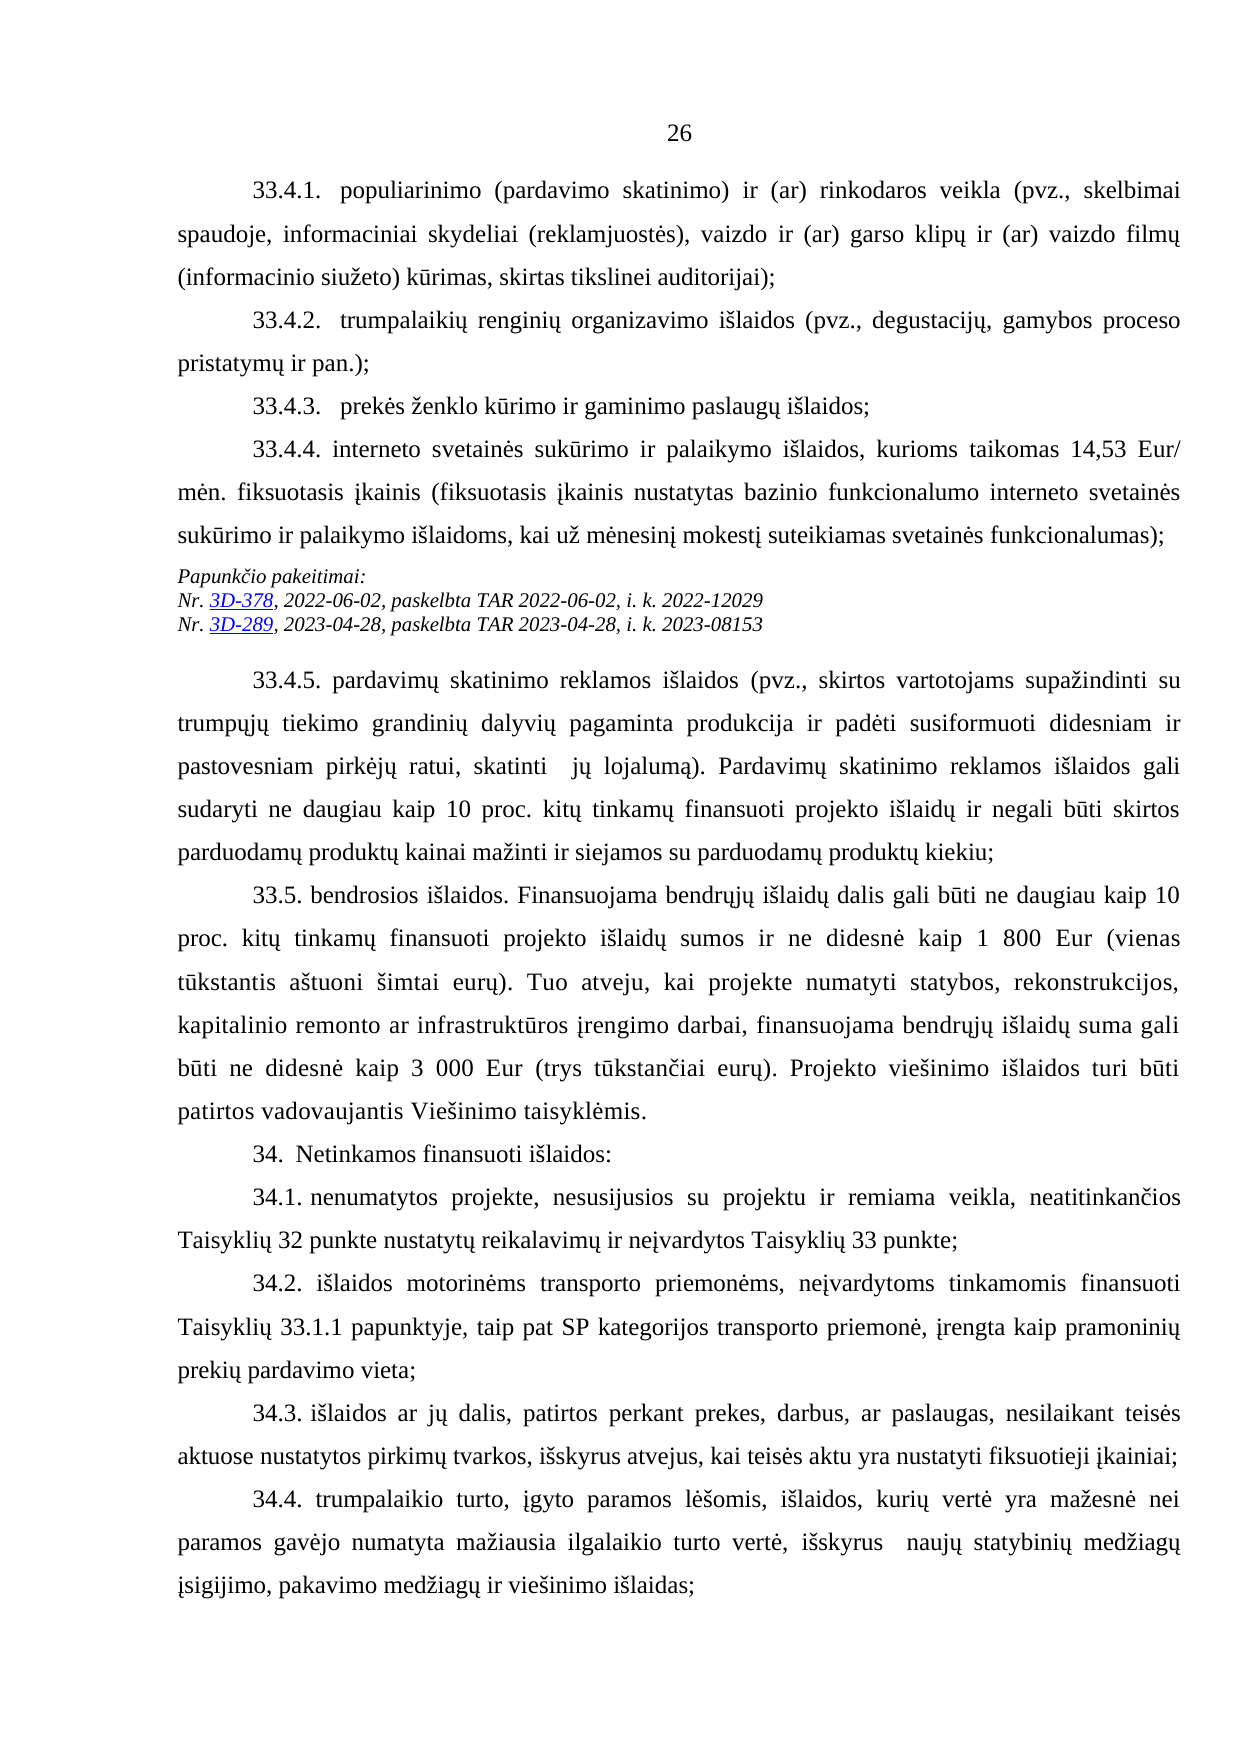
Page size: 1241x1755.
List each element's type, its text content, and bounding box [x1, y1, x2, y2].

text 33.4.3. prekės ženklo kūrimo ir gaminimo paslaugų išlaidos; [177, 391, 1181, 420]
text 33.4.2. trumpalaikių renginių organizavimo išlaidos (pvz., degustacijų, gamybos proceso pristatymų ir pan.); [177, 305, 1181, 377]
text Nr. 3D-289, 2023-04-28, paskelbta TAR 2023-04-28, i. k. 2023-08153 [177, 612, 1181, 636]
text Nr. 3D-378, 2022-06-02, paskelbta TAR 2022-06-02, i. k. 2022-12029 [177, 588, 1181, 612]
text 34.3. išlaidos ar jų dalis, patirtos perkant prekes, darbus, ar paslaugas, nesilaikant teisės aktuose nustatytos pirkimų tvarkos, išskyrus atvejus, kai teisės aktu yra nustatyti fiksuotieji įkainiai; [177, 1398, 1181, 1470]
text 33.4.1. populiarinimo (pardavimo skatinimo) ir (ar) rinkodaros veikla (pvz., skelbimai spaudoje, informaciniai skydeliai (reklamjuostės), vaizdo ir (ar) garso klipų ir (ar) vaizdo filmų (informacinio siužeto) kūrimas, skirtas tikslinei auditorijai); [177, 176, 1181, 291]
text 34.4. trumpalaikio turto, įgyto paramos lėšomis, išlaidos, kurių vertė yra mažesnė nei paramos gavėjo numatyta mažiausia ilgalaikio turto vertė, išskyrus naujų statybinių medžiagų įsigijimo, pakavimo medžiagų ir viešinimo išlaidas; [177, 1484, 1181, 1599]
text 33.4.4. interneto svetainės sukūrimo ir palaikymo išlaidos, kurioms taikomas 14,53 Eur/ mėn. fiksuotasis įkainis (fiksuotasis įkainis nustatytas bazinio funkcionalumo interneto svetainės sukūrimo ir palaikymo išlaidoms, kai už mėnesinį mokestį suteikiamas svetainės funkcionalumas); [177, 434, 1181, 549]
text 33.4.5. pardavimų skatinimo reklamos išlaidos (pvz., skirtos vartotojams supažindinti su trumpųjų tiekimo grandinių dalyvių pagaminta produkcija ir padėti susiformuoti didesniam ir pastovesniam pirkėjų ratui, skatinti jų lojalumą). Pardavimų skatinimo reklamos išlaidos gali sudaryti ne daugiau kaip 10 proc. kitų tinkamų finansuoti projekto išlaidų ir negali būti skirtos parduodamų produktų kainai mažinti ir siejamos su parduodamų produktų kiekiu; [177, 665, 1181, 866]
text 34.1. nenumatytos projekte, nesusijusios su projektu ir remiama veikla, neatitinkančios Taisyklių 32 punkte nustatytų reikalavimų ir neįvardytos Taisyklių 33 punkte; [177, 1182, 1181, 1254]
text Papunkčio pakeitimai: [177, 564, 1181, 588]
text 34. Netinkamos finansuoti išlaidos: [177, 1139, 1181, 1168]
text 34.2. išlaidos motorinėms transporto priemonėms, neįvardytoms tinkamomis finansuoti Taisyklių 33.1.1 papunktyje, taip pat SP kategorijos transporto priemonė, įrengta kaip pramoninių prekių pardavimo vieta; [177, 1268, 1181, 1383]
text 33.5. bendrosios išlaidos. Finansuojama bendrųjų išlaidų dalis gali būti ne daugiau kaip 10 proc. kitų tinkamų finansuoti projekto išlaidų sumos ir ne didesnė kaip 1 800 Eur (vienas tūkstantis aštuoni šimtai eurų). Tuo atveju, kai projekte numatyti statybos, rekonstrukcijos, kapitalinio remonto ar infrastruktūros įrengimo darbai, finansuojama bendrųjų išlaidų suma gali būti ne didesnė kaip 3 000 Eur (trys tūkstančiai eurų). Projekto viešinimo išlaidos turi būti patirtos vadovaujantis Viešinimo taisyklėmis. [177, 880, 1181, 1125]
